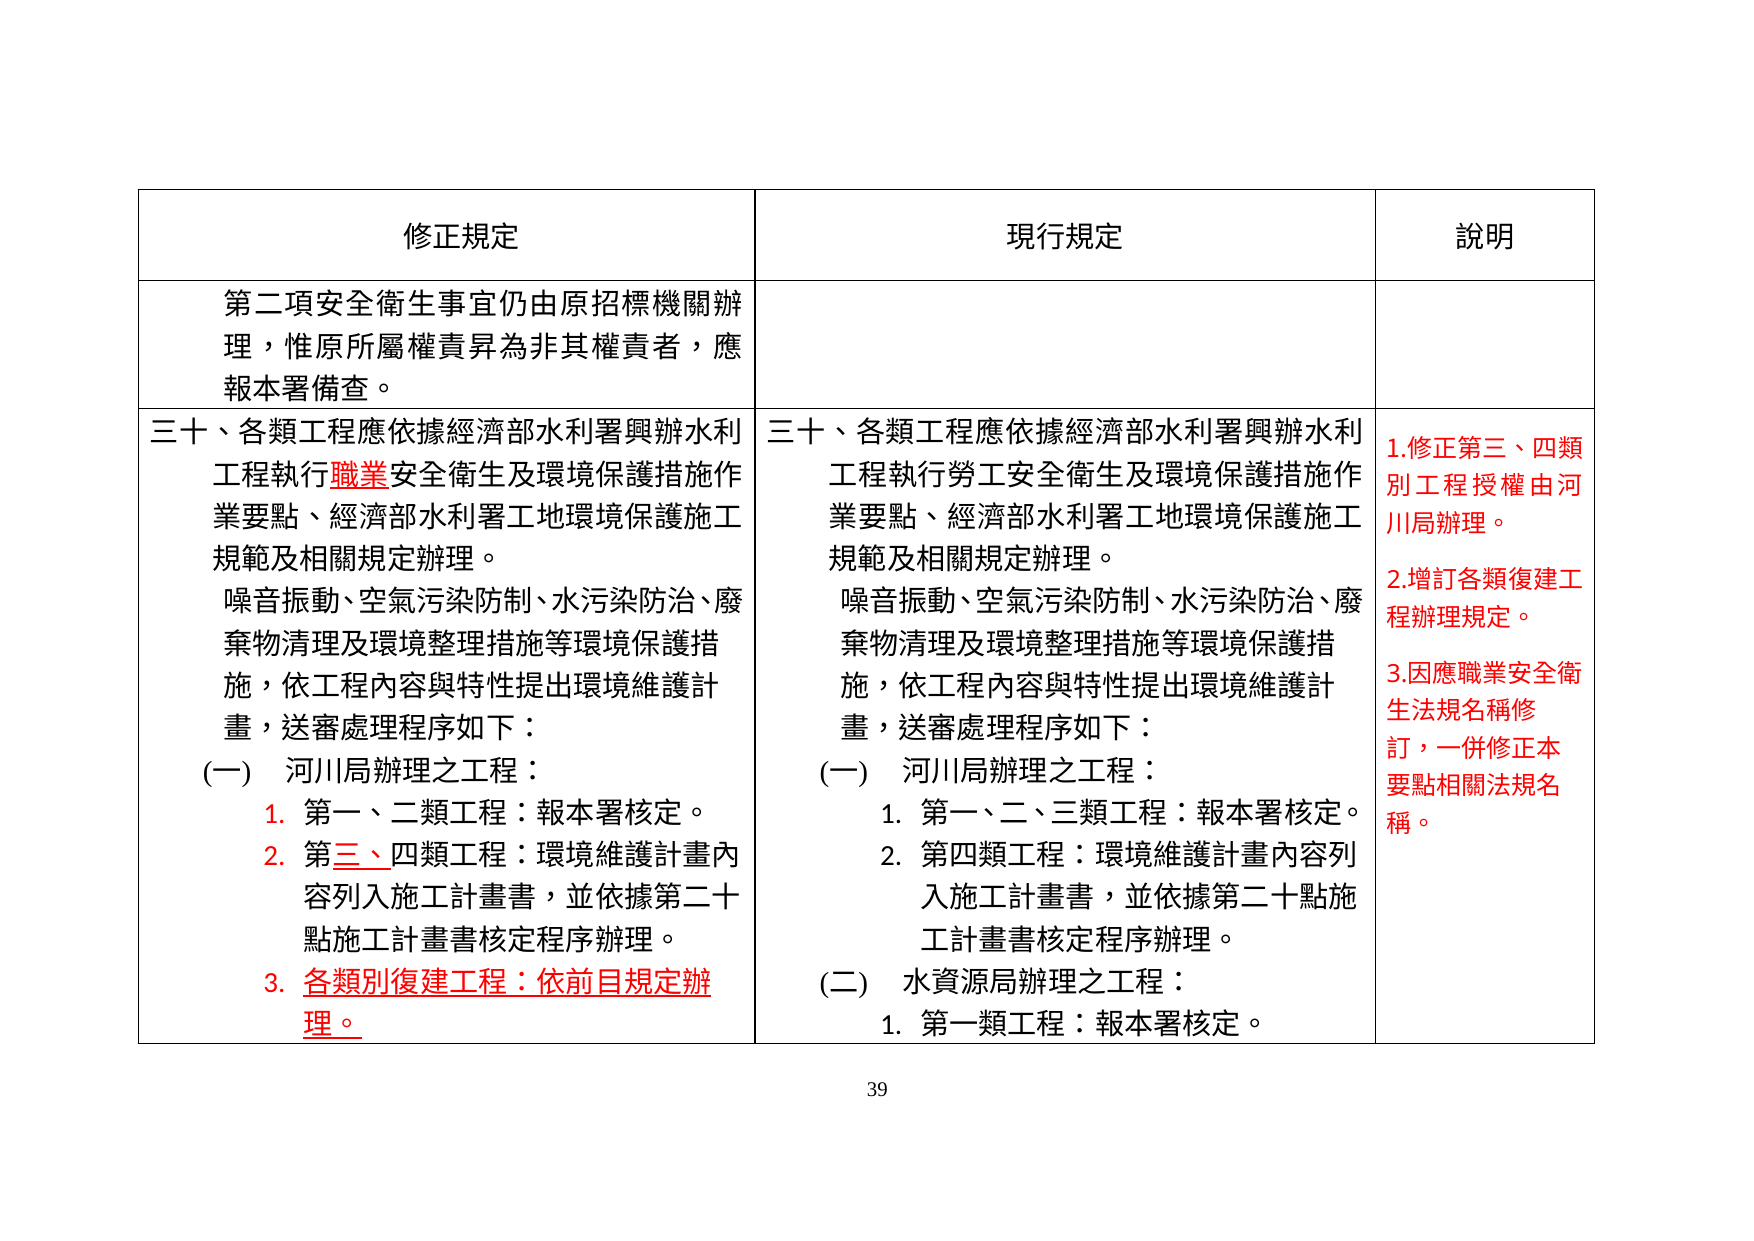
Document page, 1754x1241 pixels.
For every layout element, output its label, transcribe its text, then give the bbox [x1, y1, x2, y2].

table_cell 二十九、各類工程應依據經濟部水利署興辦水利工程執行勞工安全衛生及環境保護措施作業要點、經濟部水利署勞工安全衛生施工規範、經濟部水利署工地安全事故通報作業規定及相關規定辦理。 安全衛生管理計畫送審處理程序如下： 河川局辦理之工程： 第一、二、三類工程：報本署核定。 第四類工程：由所屬機關核定。 水資源局辦理之工程： 第一類工程：報本署核定。 第二、三、四類工程：安全衛生管理計畫內容列入施工計畫書，並依據第二十點施工計畫書核定程序辦理。 經發包或變更預算修正後昇降類別者，第二項安全衛生事宜仍由原招標機關辦理，惟原所屬權責昇為非其權責者，應報本署備查。 [756, 281, 1375, 408]
table_header 修正規定 [139, 190, 754, 280]
table_cell 二十九、各類工程應依據經濟部水利署興辦水利工程執行勞工職業安全衛生及環境保護措施作業要點、經濟部水利署職業安全衛生施工規範、經濟部水利署工地安全事故通報作業規定及相關規定辦理。 安全衛生管理計畫送審處理程序如下： 河川局辦理之工程： 第一、二類工程：報本署核定。 第三、四類工程：安全衛生管理計畫內容列入施工計畫書，並依據第二十點施工計畫書核定程序辦理。 各類別復建工程：依前目規定辦理。 水資源局辦理之工程： 第一類工程：報本署核定。 第二、三、四類工程：安全衛生管理計畫內容列入施工計畫書，並依據第二十點施工計畫書核定程序辦理。 各類別復建工程：依前目規定辦理。 經發包或變更預算修正後昇降類別者，第二項安全衛生事宜仍由原招標機關辦理，惟原所屬權責昇為非其權責者，應報本署備查。 [139, 281, 754, 408]
table_header 說明 [1376, 190, 1594, 280]
table_cell 三十、各類工程應依據經濟部水利署興辦水利工程執行勞工安全衛生及環境保護措施作業要點、經濟部水利署工地環境保護施工規範及相關規定辦理。 噪音振動、空氣污染防制、水污染防治、廢棄物清理及環境整理措施等環境保護措施，依工程內容與特性提出環境維護計畫，送審處理程序如下： 河川局辦理之工程： 第一、二、三類工程：報本署核定。 第四類工程：環境維護計畫內容列入施工計畫書，並依據第二十點施工計畫書核定程序辦理。 水資源局辦理之工程： 第一類工程：報本署核定。 第二、三、四類工程：環境維護計畫內容列入施工計畫書，並依據第二十點施工計畫書核定程序辦理。 所屬機關應依空氣污染防制費收費辦法及費率繳交營建工程空氣污染防制費。 通過環境影響評估審查之工程，採分段(期)開發者，以提報各段(期)開發之第一次施工行為預定施工日期為原則，所屬機關應於施工前三十日內，以書面告知目的事業主管機關及原審查之主管機關其預定施工日期﹔施工階段之環境監測成果，按季報本署備查。 經發包或變更預算修正後昇降類別者，第二項環境維護事宜仍由原招標機關辦理，惟原所屬權責昇為非其權責者，應報本署備查。 [756, 409, 1375, 1043]
table_cell [1376, 281, 1594, 408]
table_cell 三十、各類工程應依據經濟部水利署興辦水利工程執行職業安全衛生及環境保護措施作業要點、經濟部水利署工地環境保護施工規範及相關規定辦理。 噪音振動、空氣污染防制、水污染防治、廢棄物清理及環境整理措施等環境保護措施，依工程內容與特性提出環境維護計畫，送審處理程序如下： 河川局辦理之工程： 第一、二類工程：報本署核定。 第三、四類工程：環境維護計畫內容列入施工計畫書，並依據第二十點施工計畫書核定程序辦理。 各類別復建工程：依前目規定辦理。 水資源局辦理之工程： 第一類工程：報本署核定。 第二、三、四類工程：環境維護計畫內容列入施工計畫書，並依據第二十點施工計畫書核定程序辦理。 各類別復建工程：依前目規定辦理。 所屬機關應依空氣污染防制費收費辦法及費率繳交營建工程空氣污染防制費。 通過環境影響評估審查之工程，採分段(期)開發者，以提報各段(期)開發之第一次施工行為預定施工日期為原則，所屬機關應於施工前三十日內，以書面告知目的事業主管機關及原審查之主管機關其預定施工日期﹔施工階段之環境監測成果，按季報本署備查。 經發包或變更預算修正後昇降類別者，第二項環境維護事宜仍由原招標機關辦理，惟原所屬權責昇為非其權責者，應報本署備查。 [139, 409, 754, 1043]
table_cell 1.修正第三、四類別工程授權由河川局辦理。 2.增訂各類復建工程辦理規定。 3.因應職業安全衛生法規名稱修訂，一併修正本要點相關法規名稱。 [1376, 409, 1594, 1043]
table_header 現行規定 [756, 190, 1375, 280]
